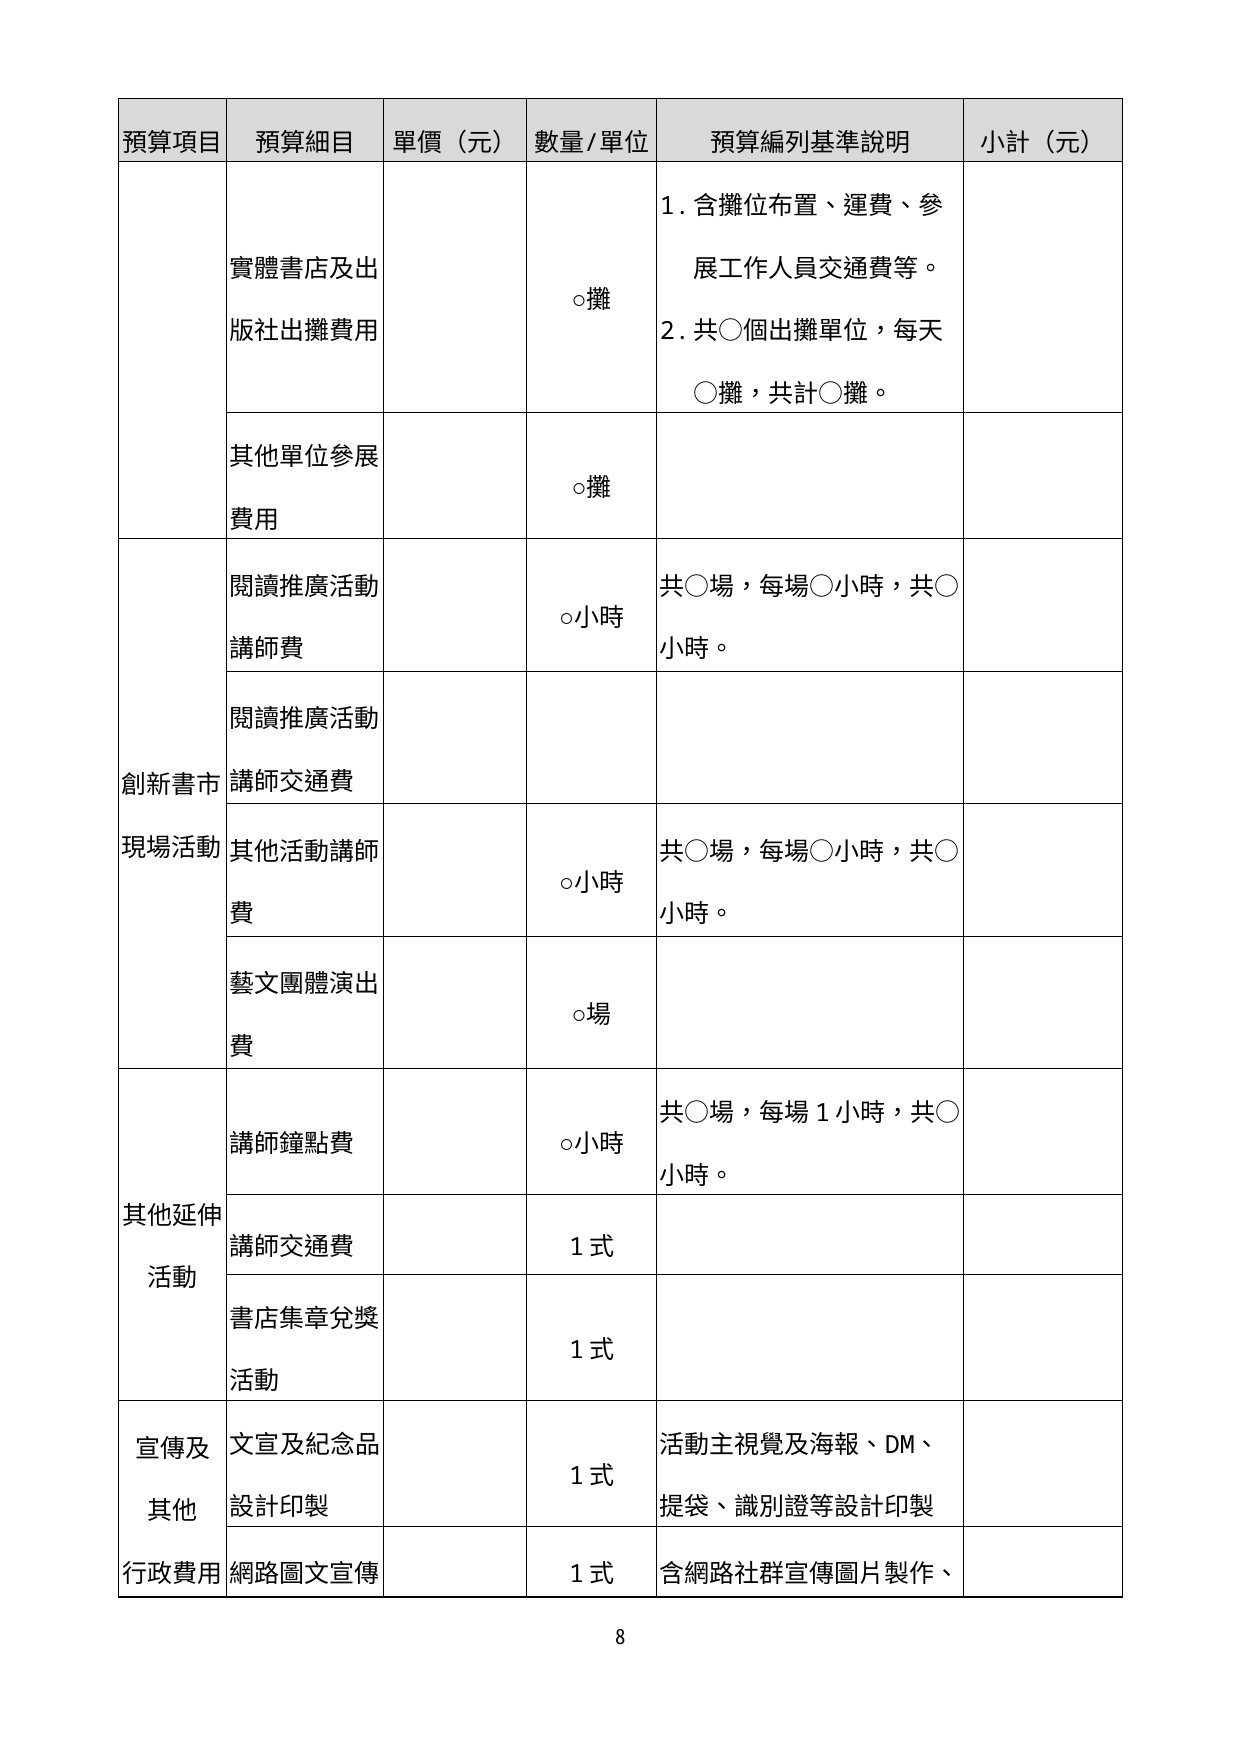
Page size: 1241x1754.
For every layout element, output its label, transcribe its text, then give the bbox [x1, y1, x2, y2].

table_cell 1式 [527, 1401, 656, 1526]
table_cell 實體書店及出版社出攤費用 [227, 162, 383, 412]
table_header 數量/單位 [527, 99, 656, 161]
table_cell ○場 [527, 937, 656, 1068]
table_cell [964, 672, 1122, 803]
table_cell [527, 672, 656, 803]
table_cell 其他活動講師費 [227, 804, 383, 936]
table_cell [964, 1275, 1122, 1399]
table_cell [657, 1275, 963, 1399]
table_cell 文宣及紀念品設計印製 [227, 1401, 383, 1526]
table_header 單價（元） [384, 99, 526, 161]
table_cell [964, 1195, 1122, 1273]
table_cell 含攤位布置、運費、參展工作人員交通費等。 共○個出攤單位，每天○攤，共計○攤。 [657, 162, 963, 412]
table_header 預算項目 [119, 99, 226, 161]
table_cell [384, 804, 526, 936]
table_cell 含網路社群宣傳圖片製作、 [657, 1527, 963, 1596]
table_cell [384, 937, 526, 1068]
table_cell 其他延伸活動 [119, 1069, 226, 1399]
table_cell [657, 672, 963, 803]
table_cell [384, 1401, 526, 1526]
table_cell 講師鐘點費 [227, 1069, 383, 1194]
table_cell [964, 1527, 1122, 1596]
table_cell [384, 539, 526, 671]
table_cell 創新書市現場活動 [119, 539, 226, 1068]
table_cell [384, 1069, 526, 1194]
table_cell [964, 539, 1122, 671]
table_cell ○小時 [527, 1069, 656, 1194]
table_cell [964, 804, 1122, 936]
table_cell 1式 [527, 1275, 656, 1399]
table_cell [964, 937, 1122, 1068]
table_cell [657, 413, 963, 538]
table_cell 共○場，每場1小時，共○小時。 [657, 1069, 963, 1194]
table_cell 書店集章兌獎活動 [227, 1275, 383, 1399]
table_cell 藝文團體演出費 [227, 937, 383, 1068]
table_cell 活動主視覺及海報、DM、提袋、識別證等設計印製 [657, 1401, 963, 1526]
table_cell 宣傳及 其他 行政費用 [119, 1401, 226, 1596]
table_header 小計（元） [964, 99, 1122, 161]
table_cell [384, 1275, 526, 1399]
table_header 預算細目 [227, 99, 383, 161]
table_cell [964, 1069, 1122, 1194]
table_header 預算編列基準說明 [657, 99, 963, 161]
table_cell [964, 162, 1122, 412]
table_cell 閱讀推廣活動講師費 [227, 539, 383, 671]
table_cell [384, 162, 526, 412]
table_cell [384, 1195, 526, 1273]
table_cell 其他單位參展費用 [227, 413, 383, 538]
table_cell 網路圖文宣傳 [227, 1527, 383, 1596]
table_cell [964, 413, 1122, 538]
table_cell ○小時 [527, 804, 656, 936]
table_cell [384, 1527, 526, 1596]
table_cell 1式 [527, 1195, 656, 1273]
table_cell ○攤 [527, 413, 656, 538]
table_cell [964, 1401, 1122, 1526]
table_cell [657, 937, 963, 1068]
table_cell [657, 1195, 963, 1273]
table_cell 講師交通費 [227, 1195, 383, 1273]
table_cell ○攤 [527, 162, 656, 412]
table_cell 閱讀推廣活動講師交通費 [227, 672, 383, 803]
table_cell 共○場，每場○小時，共○小時。 [657, 804, 963, 936]
table_cell 共○場，每場○小時，共○小時。 [657, 539, 963, 671]
table_cell [384, 413, 526, 538]
table_cell 1式 [527, 1527, 656, 1596]
table_cell ○小時 [527, 539, 656, 671]
table_cell [384, 672, 526, 803]
